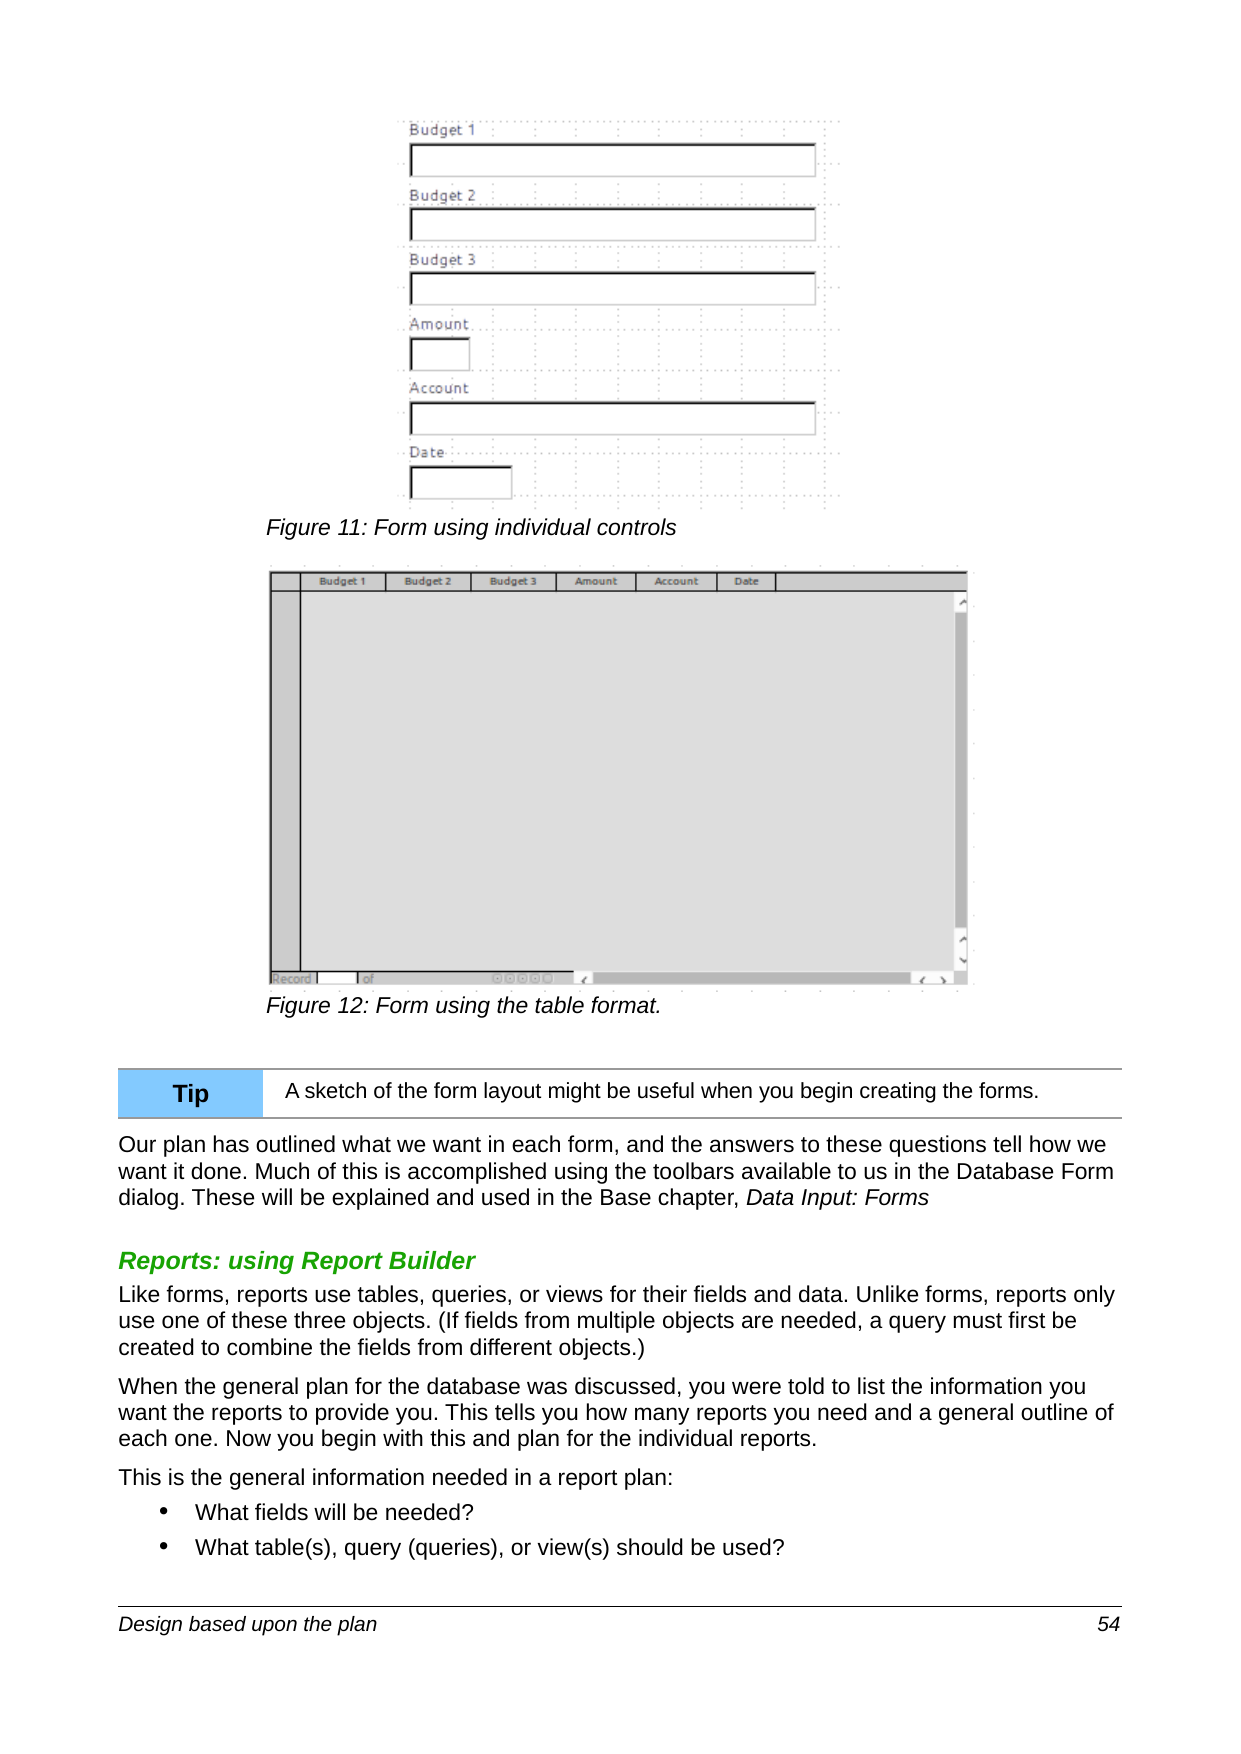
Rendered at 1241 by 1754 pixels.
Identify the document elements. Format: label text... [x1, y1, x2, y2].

text Our plan has outlined what we want in each form, and the answers to these questions tell how we want it done. Much of this is accomplished using the toolbars available to us in the Database Form dialog. These will be explained and used in the Base chapter, Data Input: Forms [118, 1131, 1122, 1210]
picture [397, 118, 843, 514]
text Like forms, reports use tables, queries, or views for their fields and data. Unlike forms, reports only use one of these three objects. (If fields from multiple objects are needed, a query must first be created to combine the fields from different objects.) [118, 1281, 1122, 1360]
list What fields will be needed? [156, 1497, 1122, 1526]
table_header Tip [118, 1070, 263, 1117]
picture [265, 564, 975, 992]
text When the general plan for the database was discussed, you were told to list the information you want the reports to provide you. This tells you how many reports you need and a general outline of each one. Now you begin with this and plan for the individual reports. [118, 1373, 1122, 1452]
list What table(s), query (queries), or view(s) should be used? [156, 1532, 1122, 1562]
list This is the general information needed in a report plan: [118, 1464, 1122, 1491]
text Figure 11: Form using individual controls [266, 118, 974, 540]
subtitle Reports: using Report Builder [118, 1246, 1122, 1274]
table_header A sketch of the form layout might be useful when you begin creating the forms. [264, 1070, 1122, 1117]
text Figure 12: Form using the table format. [266, 992, 974, 1018]
